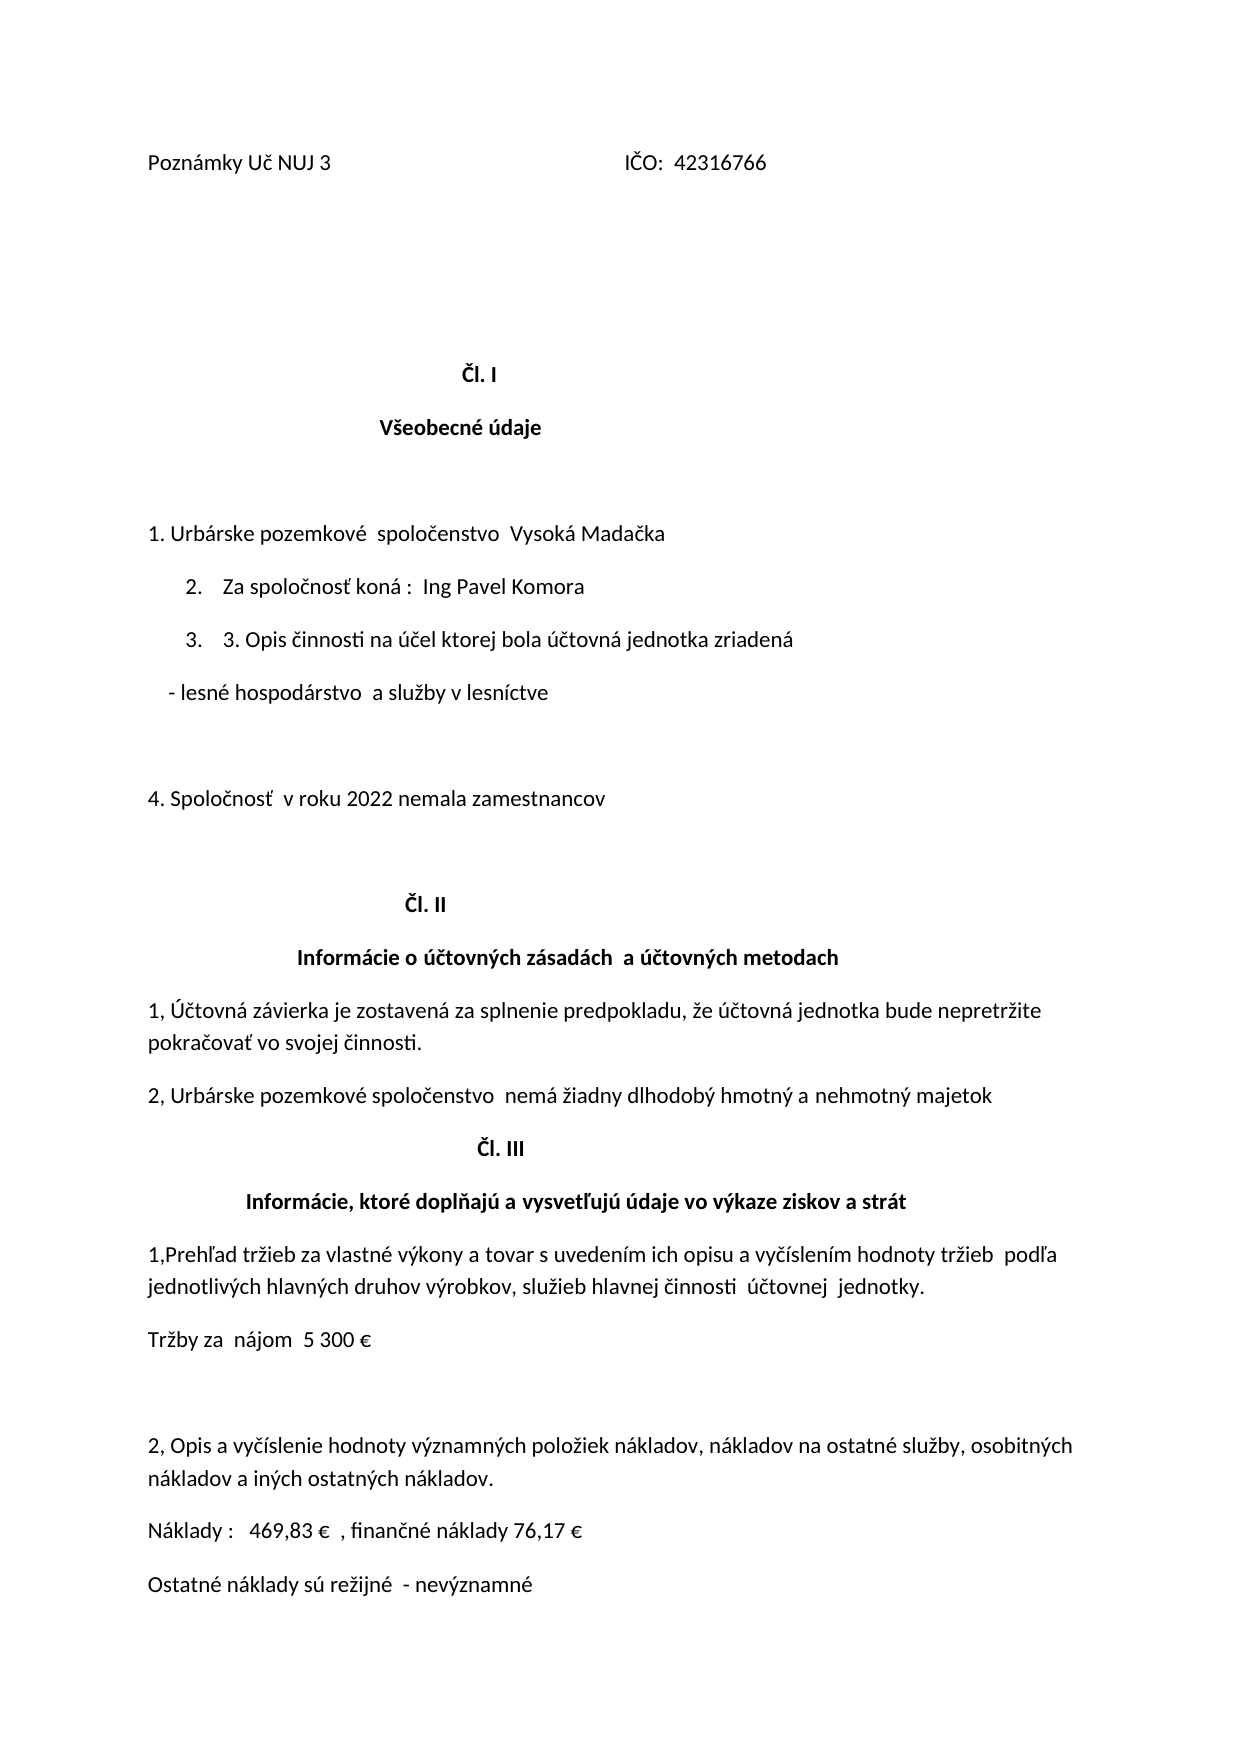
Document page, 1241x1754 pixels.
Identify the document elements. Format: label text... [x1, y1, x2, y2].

text Poznámky Uč NUJ 3 IČO: 42316766 [148, 148, 1093, 176]
text 4. Spoločnosť v roku 2022 nemala zamestnancov [148, 784, 1093, 812]
text Čl. III [148, 1134, 1093, 1162]
text 1. Urbárske pozemkové spoločenstvo Vysoká Madačka [148, 519, 1093, 547]
text 2, Urbárske pozemkové spoločenstvo nemá žiadny dlhodobý hmotný a nehmotný majetok [148, 1081, 1093, 1109]
text 2, Opis a vyčíslenie hodnoty významných položiek nákladov, nákladov na ostatné služby, osobitných nákladov a iných ostatných nákladov. [148, 1431, 1093, 1492]
text Čl. II [148, 890, 1093, 918]
text - lesné hospodárstvo a služby v lesníctve [148, 678, 1093, 706]
text Náklady : 469,83 € , finančné náklady 76,17 € [148, 1517, 1093, 1545]
text Tržby za nájom 5 300 € [148, 1325, 1093, 1353]
text Informácie, ktoré doplňajú a vysvetľujú údaje vo výkaze ziskov a strát [148, 1187, 1093, 1215]
text Všeobecné údaje [148, 413, 1093, 441]
text 1,Prehľad tržieb za vlastné výkony a tovar s uvedením ich opisu a vyčíslením hodnoty tržieb podľa jednotlivých hlavných druhov výrobkov, služieb hlavnej činnosti účtovnej jednotky. [148, 1240, 1093, 1300]
text 1, Účtovná závierka je zostavená za splnenie predpokladu, že účtovná jednotka bude nepretržite pokračovať vo svojej činnosti. [148, 996, 1093, 1056]
text Informácie o účtovných zásadách a účtovných metodach [148, 943, 1093, 971]
list 3. Opis činnosti na účel ktorej bola účtovná jednotka zriadená [185, 625, 1093, 653]
text Čl. I [148, 360, 1093, 388]
list Za spoločnosť koná : Ing Pavel Komora [185, 572, 1093, 600]
text Ostatné náklady sú režijné - nevýznamné [148, 1570, 1093, 1598]
